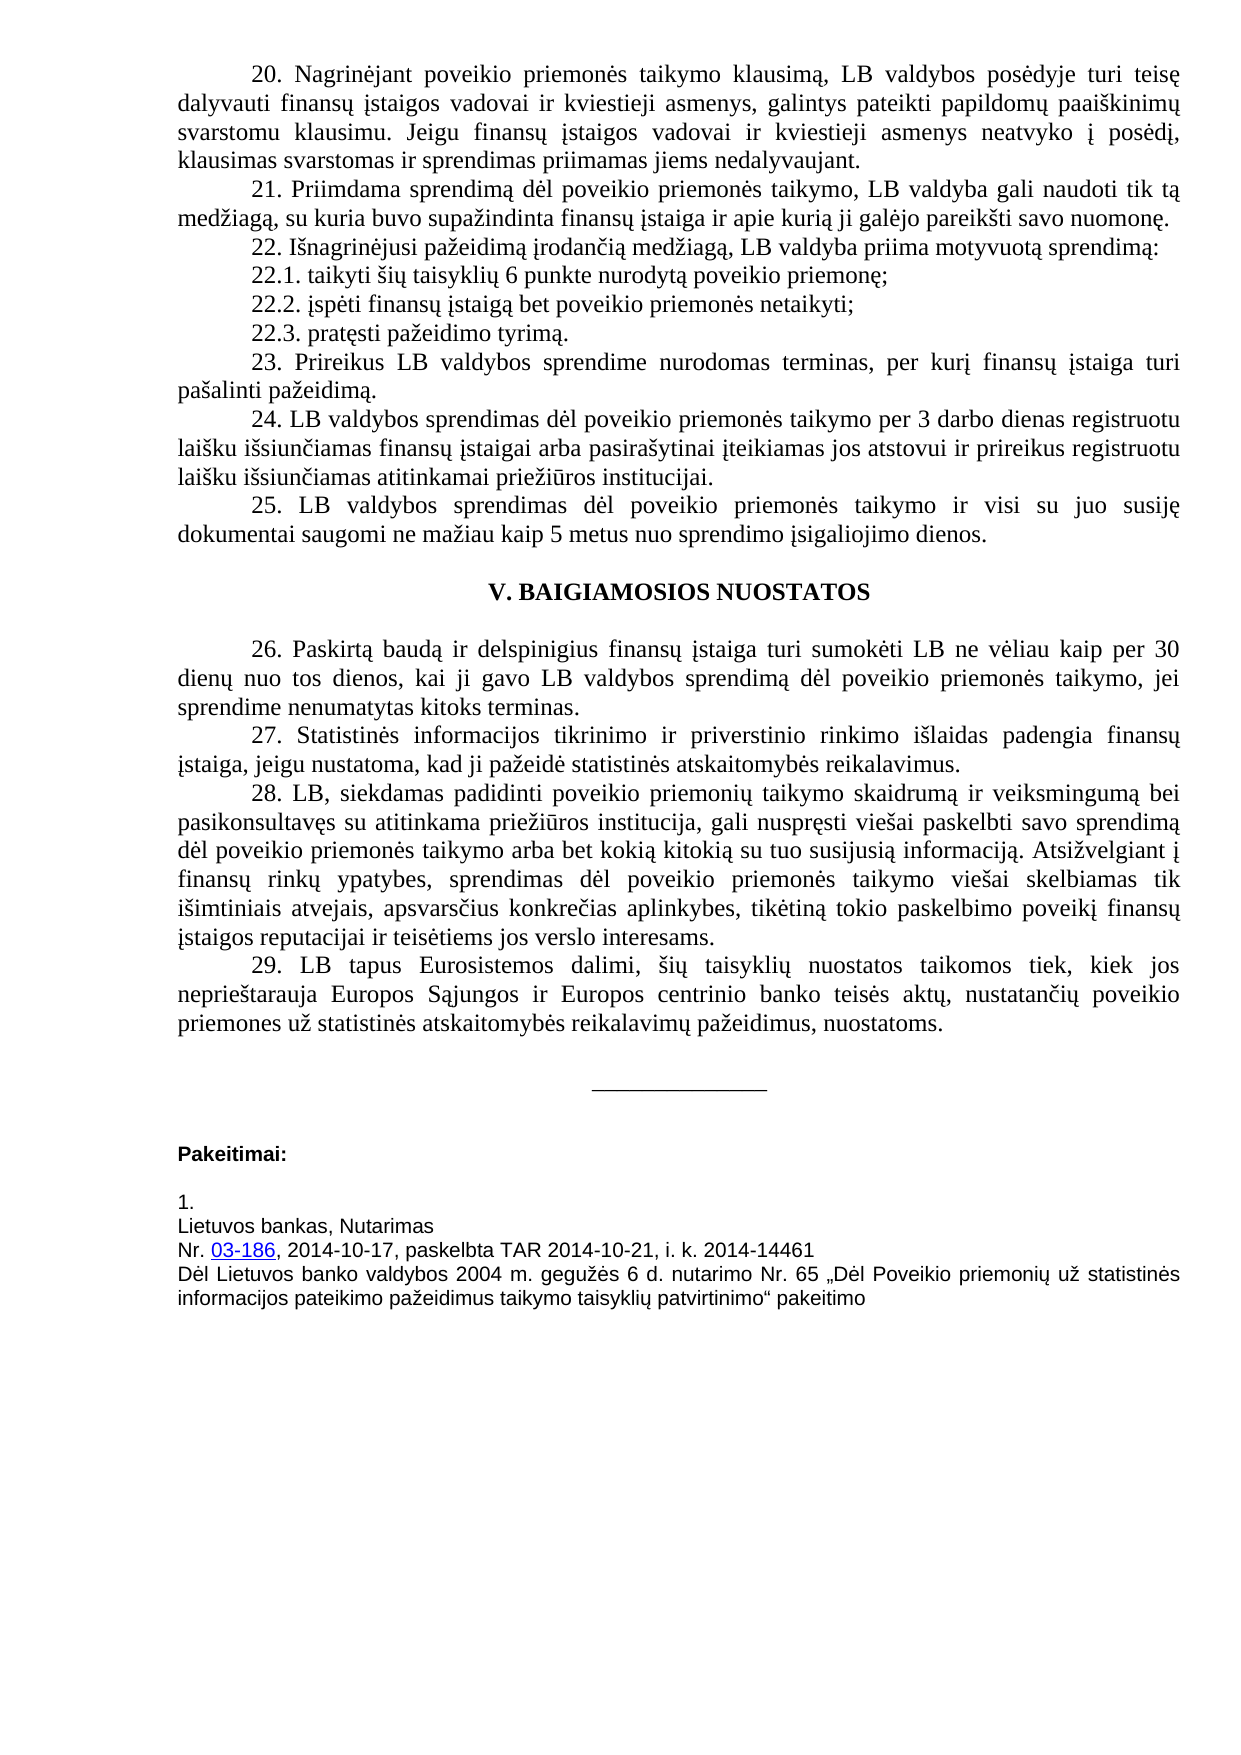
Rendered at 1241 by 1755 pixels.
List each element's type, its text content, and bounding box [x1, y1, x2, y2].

text 24. LB valdybos sprendimas dėl poveikio priemonės taikymo per 3 darbo dienas registruotu laišku išsiunčiamas finansų įstaigai arba pasirašytinai įteikiamas jos atstovui ir prireikus registruotu laišku išsiunčiamas atitinkamai priežiūros institucijai. [177, 404, 1181, 490]
text 22.3. pratęsti pažeidimo tyrimą. [177, 318, 1181, 347]
text 21. Priimdama sprendimą dėl poveikio priemonės taikymo, LB valdyba gali naudoti tik tą medžiagą, su kuria buvo supažindinta finansų įstaiga ir apie kurią ji galėjo pareikšti savo nuomonę. [177, 174, 1181, 232]
text ______________ [177, 1065, 1181, 1094]
text V. BAIGIAMOSIOS NUOSTATOS [177, 577, 1181, 605]
text Lietuvos bankas, Nutarimas [177, 1214, 1181, 1238]
text 23. Prireikus LB valdybos sprendime nurodomas terminas, per kurį finansų įstaiga turi pašalinti pažeidimą. [177, 347, 1181, 404]
text Pakeitimai: [177, 1142, 1181, 1166]
text 20. Nagrinėjant poveikio priemonės taikymo klausimą, LB valdybos posėdyje turi teisę dalyvauti finansų įstaigos vadovai ir kviestieji asmenys, galintys pateikti papildomų paaiškinimų svarstomu klausimu. Jeigu finansų įstaigos vadovai ir kviestieji asmenys neatvyko į posėdį, klausimas svarstomas ir sprendimas priimamas jiems nedalyvaujant. [177, 59, 1181, 174]
text Nr. 03-186, 2014-10-17, paskelbta TAR 2014-10-21, i. k. 2014-14461 [177, 1238, 1181, 1262]
text 27. Statistinės informacijos tikrinimo ir priverstinio rinkimo išlaidas padengia finansų įstaiga, jeigu nustatoma, kad ji pažeidė statistinės atskaitomybės reikalavimus. [177, 720, 1181, 778]
text 28. LB, siekdamas padidinti poveikio priemonių taikymo skaidrumą ir veiksmingumą bei pasikonsultavęs su atitinkama priežiūros institucija, gali nuspręsti viešai paskelbti savo sprendimą dėl poveikio priemonės taikymo arba bet kokią kitokią su tuo susijusią informaciją. Atsižvelgiant į finansų rinkų ypatybes, sprendimas dėl poveikio priemonės taikymo viešai skelbiamas tik išimtiniais atvejais, apsvarsčius konkrečias aplinkybes, tikėtiną tokio paskelbimo poveikį finansų įstaigos reputacijai ir teisėtiems jos verslo interesams. [177, 778, 1181, 950]
text 25. LB valdybos sprendimas dėl poveikio priemonės taikymo ir visi su juo susiję dokumentai saugomi ne mažiau kaip 5 metus nuo sprendimo įsigaliojimo dienos. [177, 490, 1181, 548]
text Dėl Lietuvos banko valdybos 2004 m. gegužės 6 d. nutarimo Nr. 65 „Dėl Poveikio priemonių už statistinės informacijos pateikimo pažeidimus taikymo taisyklių patvirtinimo“ pakeitimo [177, 1262, 1181, 1310]
text 22.1. taikyti šių taisyklių 6 punkte nurodytą poveikio priemonę; [177, 260, 1181, 289]
text 26. Paskirtą baudą ir delspinigius finansų įstaiga turi sumokėti LB ne vėliau kaip per 30 dienų nuo tos dienos, kai ji gavo LB valdybos sprendimą dėl poveikio priemonės taikymo, jei sprendime nenumatytas kitoks terminas. [177, 634, 1181, 720]
text 22.2. įspėti finansų įstaigą bet poveikio priemonės netaikyti; [177, 289, 1181, 318]
text 22. Išnagrinėjusi pažeidimą įrodančią medžiagą, LB valdyba priima motyvuotą sprendimą: [177, 232, 1181, 260]
text 29. LB tapus Eurosistemos dalimi, šių taisyklių nuostatos taikomos tiek, kiek jos neprieštarauja Europos Sąjungos ir Europos centrinio banko teisės aktų, nustatančių poveikio priemones už statistinės atskaitomybės reikalavimų pažeidimus, nuostatoms. [177, 950, 1181, 1037]
text 1. [177, 1190, 1181, 1214]
